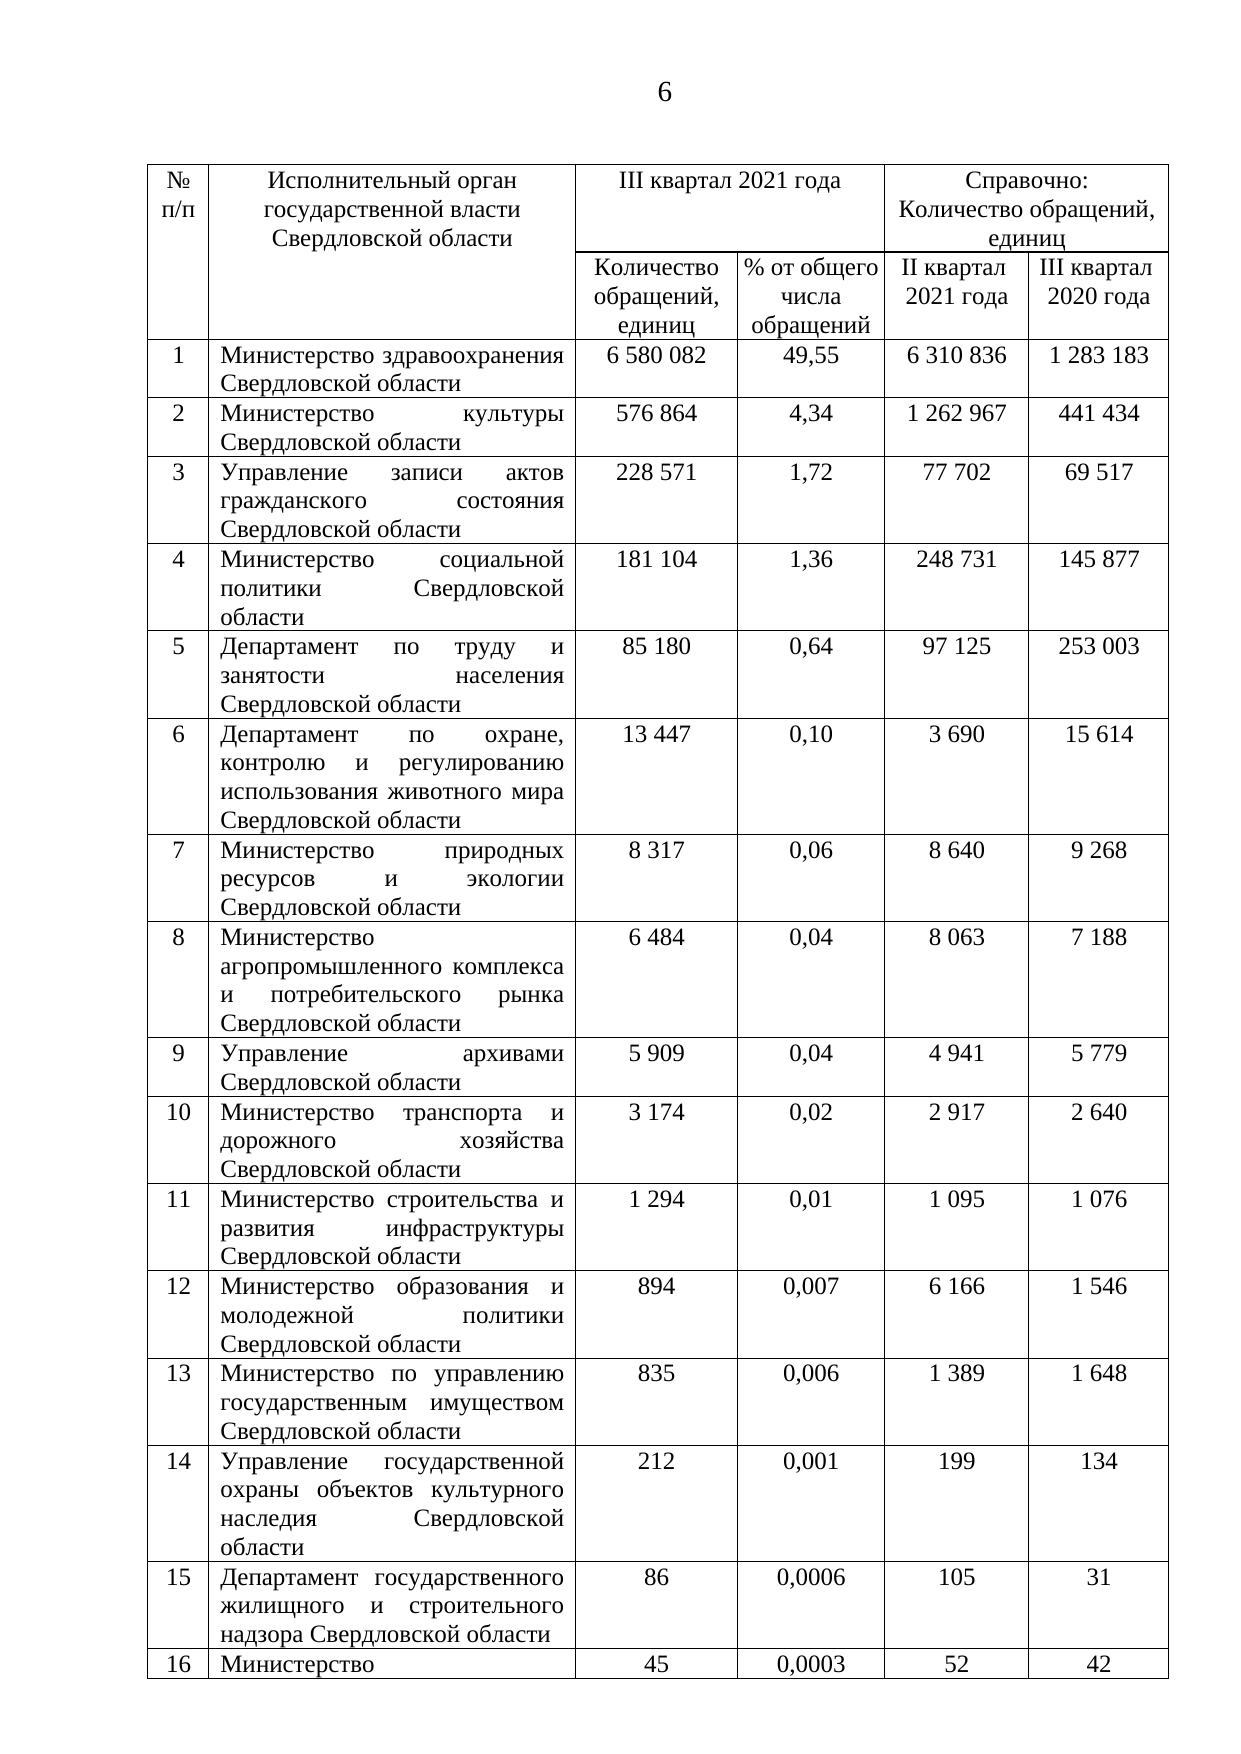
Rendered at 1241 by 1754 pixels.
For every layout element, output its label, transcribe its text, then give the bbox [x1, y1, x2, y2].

table_cell Министерство культуры Свердловской области [209, 398, 575, 456]
table_cell 8 317 [576, 835, 737, 921]
table_cell 6 580 082 [576, 340, 737, 397]
table_cell 0,04 [738, 922, 884, 1037]
table_cell % от общего числа обращений [738, 253, 884, 339]
table_cell Департамент по труду и занятости населения Свердловской области [209, 631, 575, 718]
table_cell 253 003 [1029, 631, 1168, 718]
table_cell Министерство строительства и развития инфраструктуры Свердловской области [209, 1184, 575, 1270]
table_cell Министерство социальной политики Свердловской области [209, 544, 575, 630]
table_header Справочно: Количество обращений, единиц [885, 165, 1168, 251]
table_cell 49,55 [738, 340, 884, 397]
table_cell 52 [885, 1649, 1028, 1678]
table_cell 181 104 [576, 544, 737, 630]
table_cell Управление государственной охраны объектов культурного наследия Свердловской области [209, 1446, 575, 1561]
table_cell 45 [576, 1649, 737, 1678]
table_cell 4 [148, 544, 208, 630]
table_header III квартал 2021 года [576, 165, 884, 251]
table_cell 69 517 [1029, 457, 1168, 543]
table_cell 6 [148, 719, 208, 834]
table_cell 97 125 [885, 631, 1028, 718]
table_cell 212 [576, 1446, 737, 1561]
table_cell 6 310 836 [885, 340, 1028, 397]
table_cell 228 571 [576, 457, 737, 543]
table_cell 8 [148, 922, 208, 1037]
table_cell 1 076 [1029, 1184, 1168, 1270]
table_cell 6 166 [885, 1271, 1028, 1357]
table_cell 16 [148, 1649, 208, 1678]
table_cell 0,007 [738, 1271, 884, 1357]
table_cell 5 [148, 631, 208, 718]
table_cell 77 702 [885, 457, 1028, 543]
table_cell 105 [885, 1562, 1028, 1648]
table_cell 1 546 [1029, 1271, 1168, 1357]
table_cell 0,0003 [738, 1649, 884, 1678]
table_cell 0,04 [738, 1038, 884, 1096]
table_cell Управление записи актов гражданского состояния Свердловской области [209, 457, 575, 543]
table_cell 15 [148, 1562, 208, 1648]
table_cell II квартал 2021 года [885, 253, 1028, 339]
table_cell 248 731 [885, 544, 1028, 630]
table_cell 894 [576, 1271, 737, 1357]
table_header Исполнительный орган государственной власти Свердловской области [209, 165, 575, 339]
table_cell 2 917 [885, 1097, 1028, 1183]
table_cell Министерство по управлению государственным имуществом Свердловской области [209, 1359, 575, 1445]
table_cell 10 [148, 1097, 208, 1183]
table_cell 8 640 [885, 835, 1028, 921]
table_cell 0,006 [738, 1359, 884, 1445]
table_cell Министерство транспорта и дорожного хозяйства Свердловской области [209, 1097, 575, 1183]
table_cell 7 188 [1029, 922, 1168, 1037]
table_cell 5 909 [576, 1038, 737, 1096]
table_cell 6 484 [576, 922, 737, 1037]
table_cell 14 [148, 1446, 208, 1561]
table_cell 1,36 [738, 544, 884, 630]
table_cell 0,0006 [738, 1562, 884, 1648]
table_cell 134 [1029, 1446, 1168, 1561]
table_cell 7 [148, 835, 208, 921]
table_cell 441 434 [1029, 398, 1168, 456]
table_cell 1 [148, 340, 208, 397]
table_cell 13 447 [576, 719, 737, 834]
table_cell 5 779 [1029, 1038, 1168, 1096]
table_cell 1 095 [885, 1184, 1028, 1270]
table_cell 4,34 [738, 398, 884, 456]
table_cell 1 389 [885, 1359, 1028, 1445]
table_cell Министерство природных ресурсов и экологии Свердловской области [209, 835, 575, 921]
table_cell 199 [885, 1446, 1028, 1561]
table_cell 85 180 [576, 631, 737, 718]
table_cell 11 [148, 1184, 208, 1270]
table_cell Управление архивами Свердловской области [209, 1038, 575, 1096]
table_cell Министерство [209, 1649, 575, 1678]
table_cell Департамент государственного жилищного и строительного надзора Свердловской области [209, 1562, 575, 1648]
table_cell Министерство образования и молодежной политики Свердловской области [209, 1271, 575, 1357]
table_cell 0,001 [738, 1446, 884, 1561]
table_cell 9 [148, 1038, 208, 1096]
table_cell 0,01 [738, 1184, 884, 1270]
table_header № п/п [148, 165, 208, 339]
table_cell 12 [148, 1271, 208, 1357]
table_cell 1,72 [738, 457, 884, 543]
table_cell 9 268 [1029, 835, 1168, 921]
table_cell 0,06 [738, 835, 884, 921]
table_cell 0,02 [738, 1097, 884, 1183]
table_cell 86 [576, 1562, 737, 1648]
table_cell Министерство здравоохранения Свердловской области [209, 340, 575, 397]
table_cell 15 614 [1029, 719, 1168, 834]
table_cell 4 941 [885, 1038, 1028, 1096]
table_cell 576 864 [576, 398, 737, 456]
table_cell 1 283 183 [1029, 340, 1168, 397]
table_cell 3 [148, 457, 208, 543]
table_cell 13 [148, 1359, 208, 1445]
table_cell 31 [1029, 1562, 1168, 1648]
table_cell 1 262 967 [885, 398, 1028, 456]
table_cell 2 640 [1029, 1097, 1168, 1183]
table_cell 42 [1029, 1649, 1168, 1678]
table_cell Количество обращений, единиц [576, 253, 737, 339]
table_cell 0,64 [738, 631, 884, 718]
table_cell 1 294 [576, 1184, 737, 1270]
table_cell 145 877 [1029, 544, 1168, 630]
table_cell III квартал 2020 года [1029, 253, 1168, 339]
table_cell 3 174 [576, 1097, 737, 1183]
table_cell 8 063 [885, 922, 1028, 1037]
table_cell 0,10 [738, 719, 884, 834]
table_cell 2 [148, 398, 208, 456]
table_cell 3 690 [885, 719, 1028, 834]
table_cell Департамент по охране, контролю и регулированию использования животного мира Свердловской области [209, 719, 575, 834]
table_cell Министерство агропромышленного комплекса и потребительского рынка Свердловской области [209, 922, 575, 1037]
table_cell 1 648 [1029, 1359, 1168, 1445]
table_cell 835 [576, 1359, 737, 1445]
